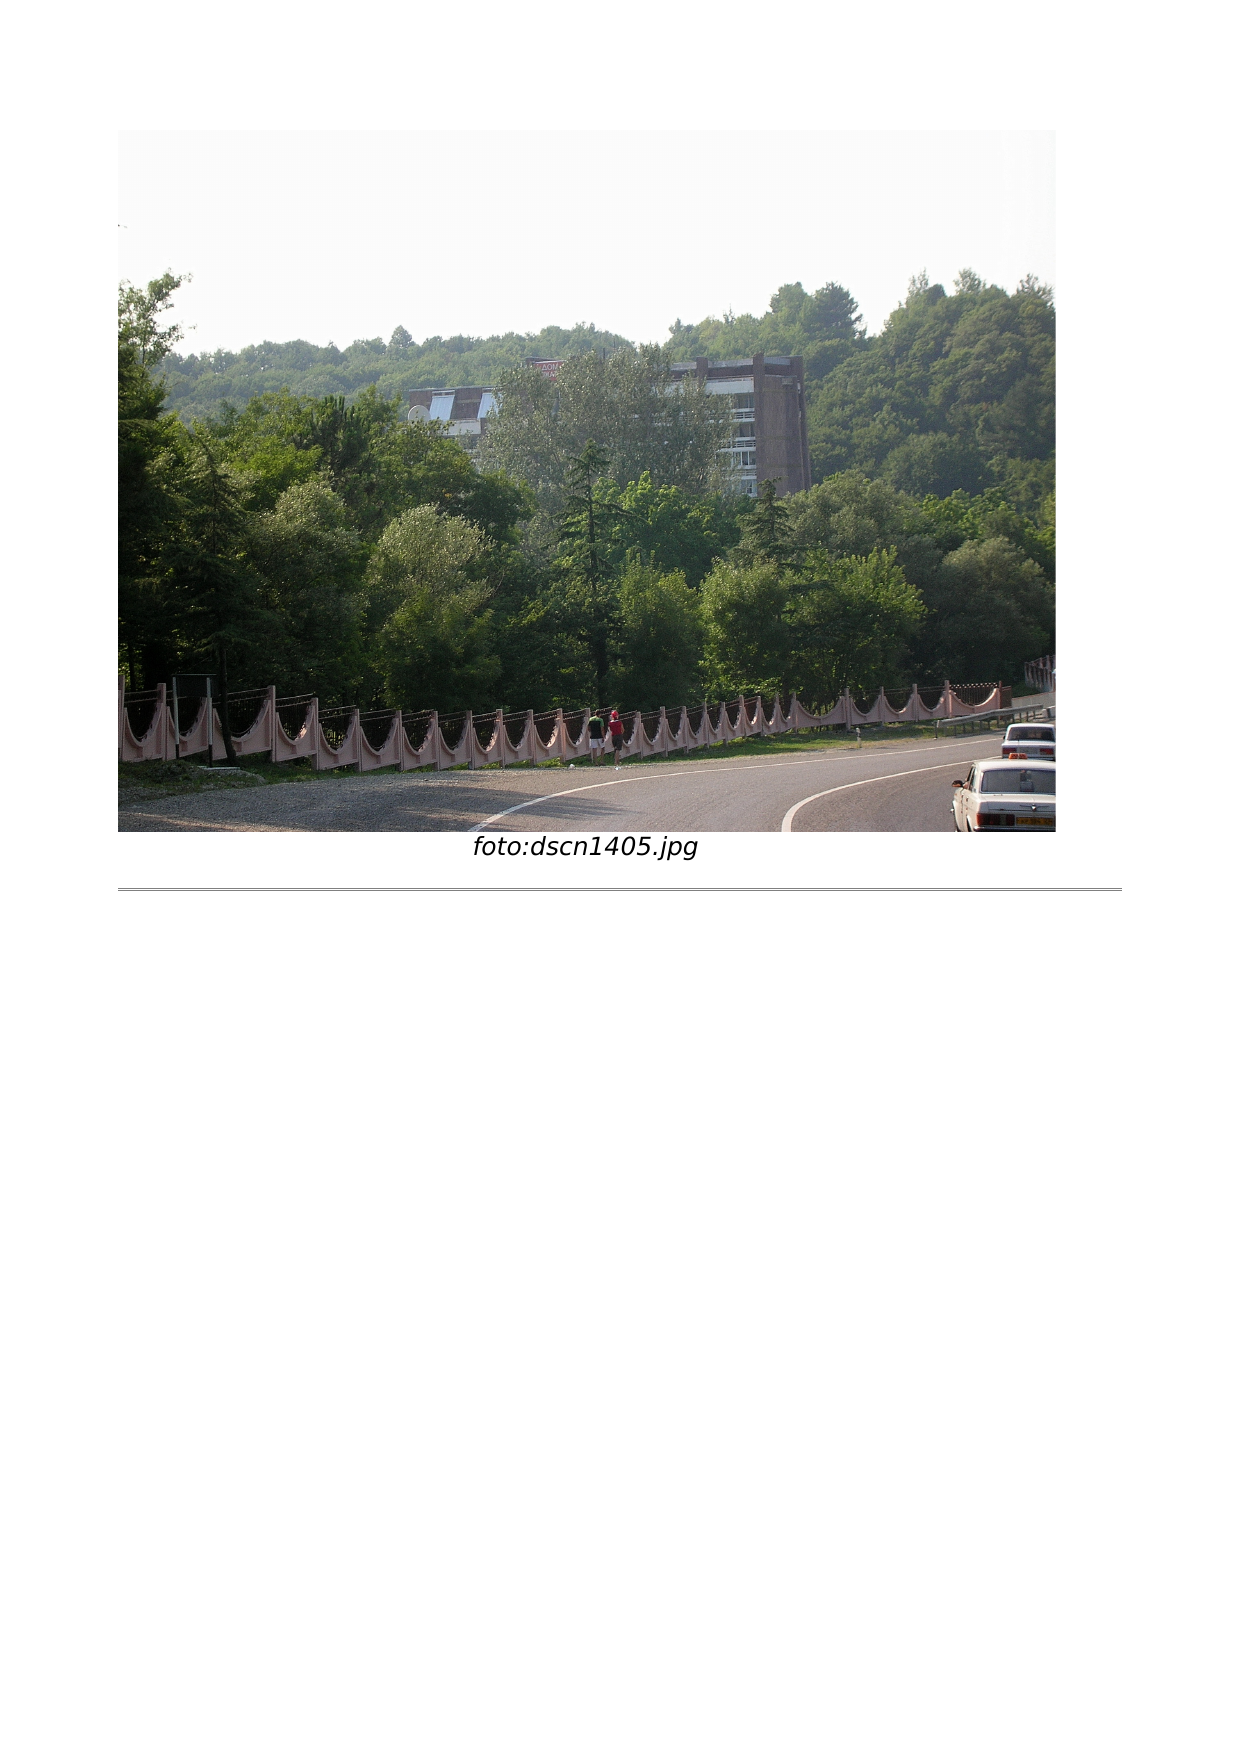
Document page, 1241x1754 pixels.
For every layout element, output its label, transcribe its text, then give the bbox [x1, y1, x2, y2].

text foto:dscn1405.jpg [118, 832, 1056, 861]
picture [118, 130, 1056, 832]
